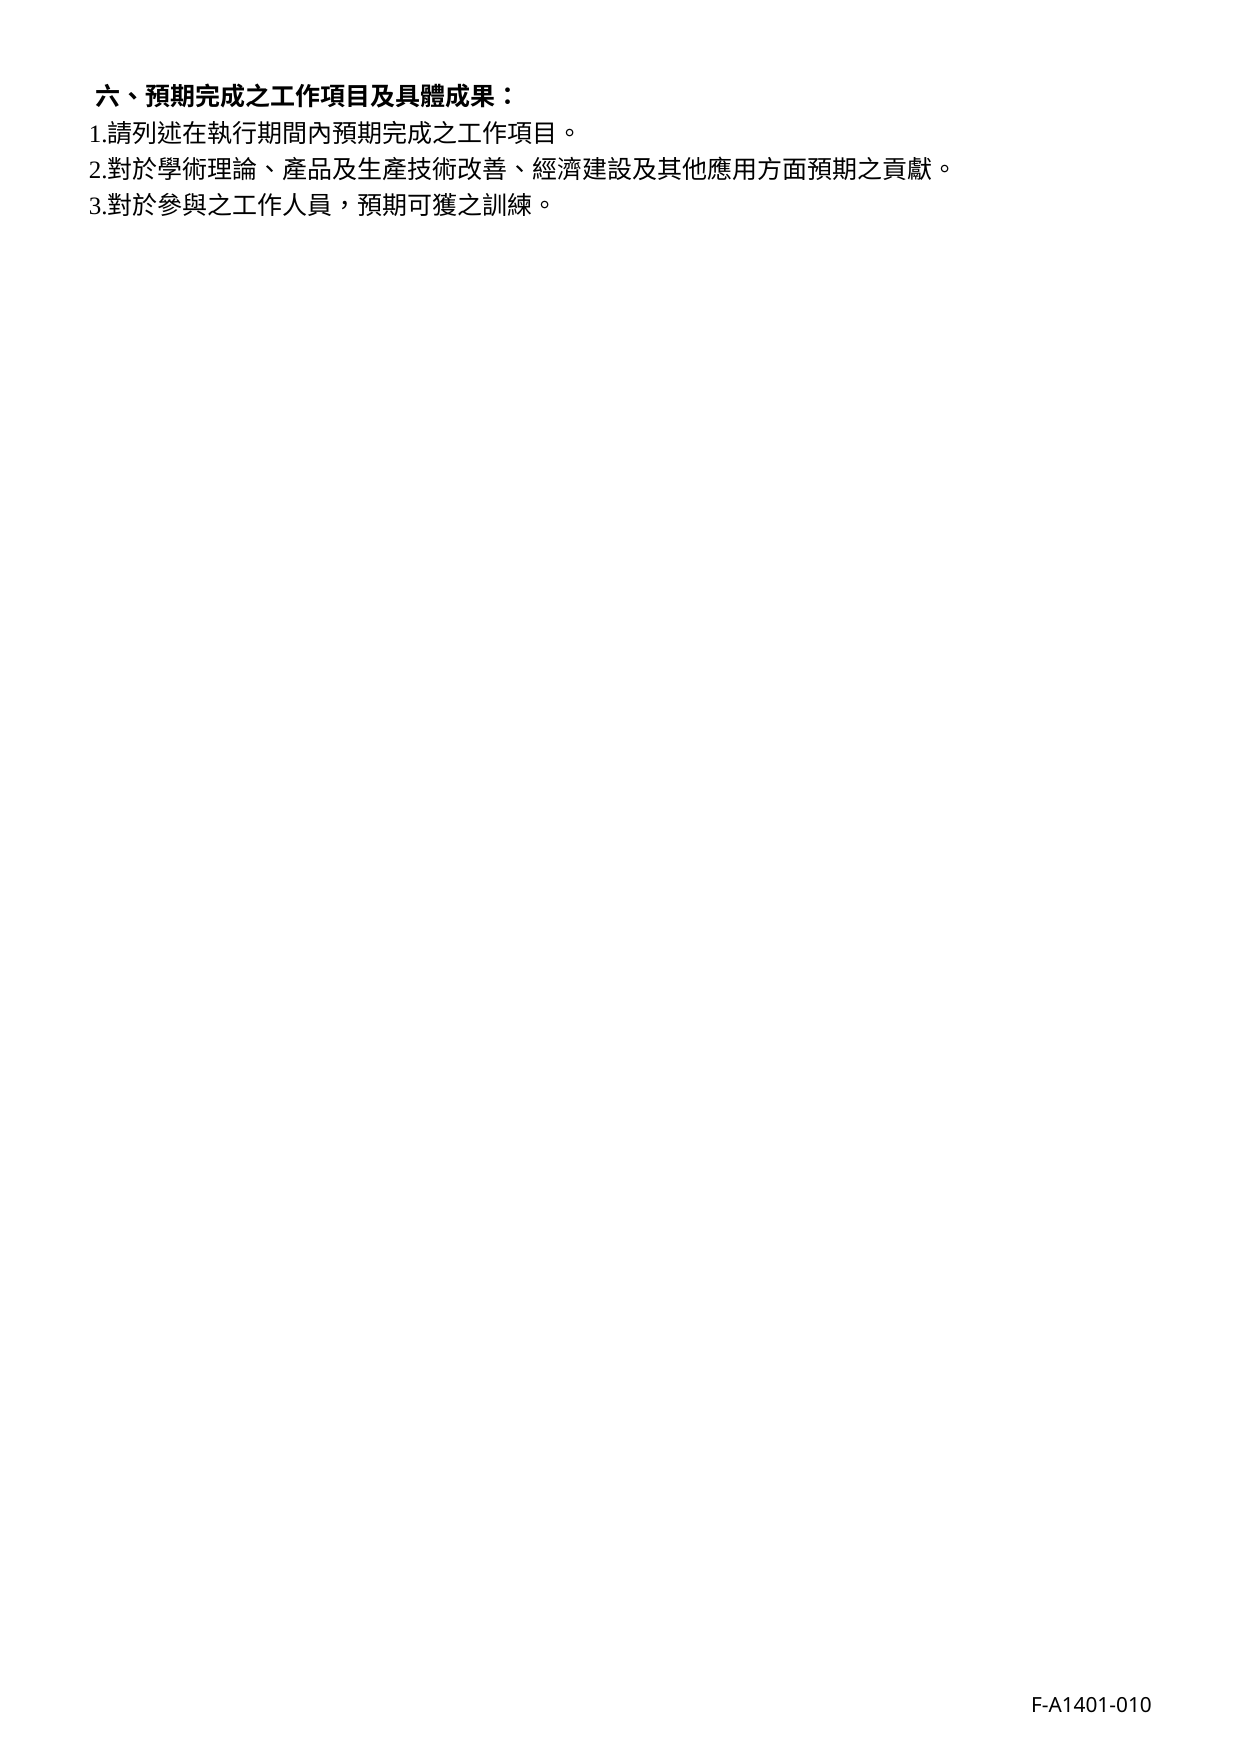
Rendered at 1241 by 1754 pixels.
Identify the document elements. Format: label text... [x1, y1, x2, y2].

text 2.對於學術理論、產品及生產技術改善、經濟建設及其他應用方面預期之貢獻。 [89, 149, 1152, 186]
text 六、預期完成之工作項目及具體成果： [89, 77, 1152, 113]
text 1.請列述在執行期間內預期完成之工作項目。 [89, 113, 1152, 149]
text 3.對於參與之工作人員，預期可獲之訓練。 [89, 186, 1152, 222]
